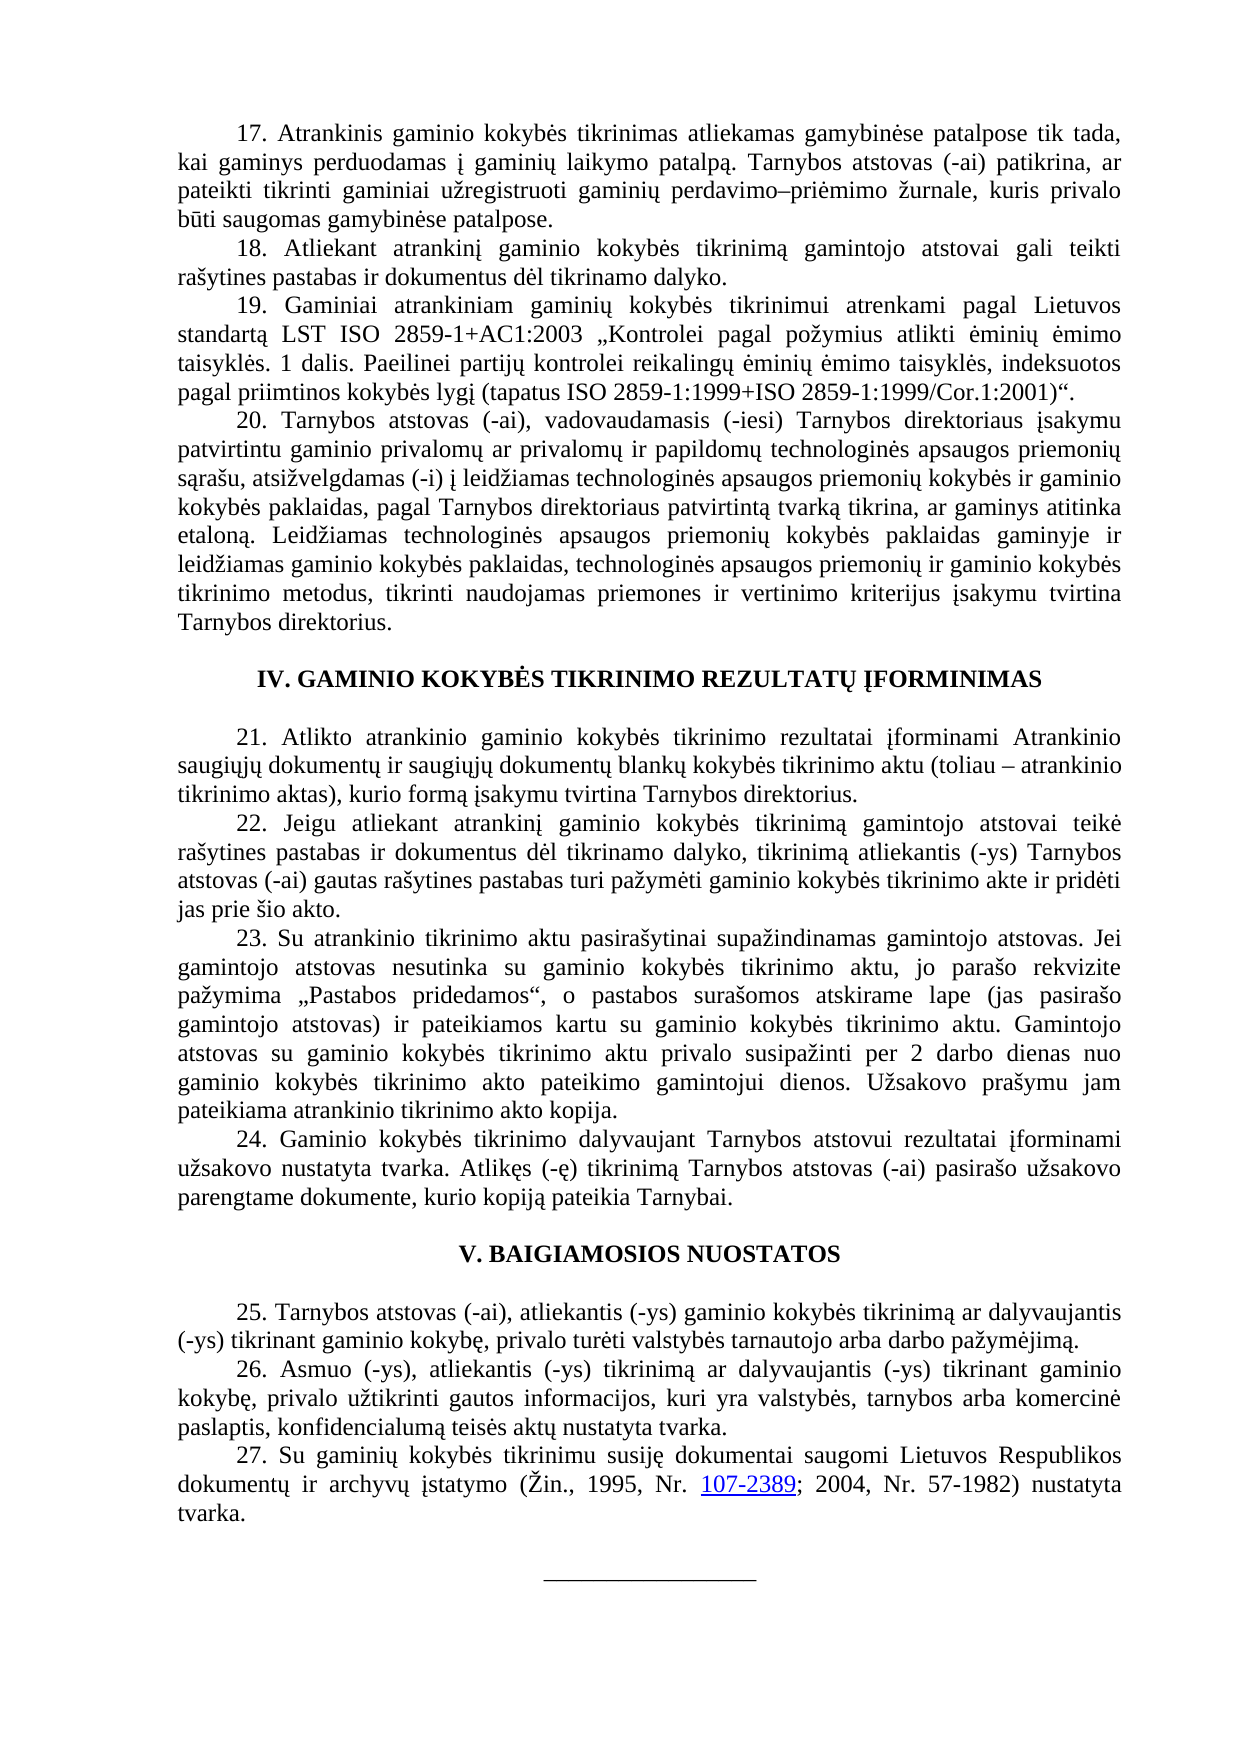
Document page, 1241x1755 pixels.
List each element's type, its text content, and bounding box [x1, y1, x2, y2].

text _________________ [177, 1556, 1122, 1584]
text V. BAIGIAMOSIOS NUOSTATOS [177, 1239, 1122, 1268]
text 26. Asmuo (-ys), atliekantis (-ys) tikrinimą ar dalyvaujantis (-ys) tikrinant gaminio kokybę, privalo užtikrinti gautos informacijos, kuri yra valstybės, tarnybos arba komercinė paslaptis, konfidencialumą teisės aktų nustatyta tvarka. [177, 1354, 1122, 1441]
text 24. Gaminio kokybės tikrinimo dalyvaujant Tarnybos atstovui rezultatai įforminami užsakovo nustatyta tvarka. Atlikęs (-ę) tikrinimą Tarnybos atstovas (-ai) pasirašo užsakovo parengtame dokumente, kurio kopiją pateikia Tarnybai. [177, 1124, 1122, 1211]
text 19. Gaminiai atrankiniam gaminių kokybės tikrinimui atrenkami pagal Lietuvos standartą LST ISO 2859-1+AC1:2003 „Kontrolei pagal požymius atlikti ėminių ėmimo taisyklės. 1 dalis. Paeilinei partijų kontrolei reikalingų ėminių ėmimo taisyklės, indeksuotos pagal priimtinos kokybės lygį (tapatus ISO 2859-1:1999+ISO 2859-1:1999/Cor.1:2001)“. [177, 291, 1122, 406]
text 27. Su gaminių kokybės tikrinimu susiję dokumentai saugomi Lietuvos Respublikos dokumentų ir archyvų įstatymo (Žin., 1995, Nr. 107-2389; 2004, Nr. 57-1982) nustatyta tvarka. [177, 1441, 1122, 1527]
text 21. Atlikto atrankinio gaminio kokybės tikrinimo rezultatai įforminami Atrankinio saugiųjų dokumentų ir saugiųjų dokumentų blankų kokybės tikrinimo aktu (toliau – atrankinio tikrinimo aktas), kurio formą įsakymu tvirtina Tarnybos direktorius. [177, 722, 1122, 808]
text 23. Su atrankinio tikrinimo aktu pasirašytinai supažindinamas gamintojo atstovas. Jei gamintojo atstovas nesutinka su gaminio kokybės tikrinimo aktu, jo parašo rekvizite pažymima „Pastabos pridedamos“, o pastabos surašomos atskirame lape (jas pasirašo gamintojo atstovas) ir pateikiamos kartu su gaminio kokybės tikrinimo aktu. Gamintojo atstovas su gaminio kokybės tikrinimo aktu privalo susipažinti per 2 darbo dienas nuo gaminio kokybės tikrinimo akto pateikimo gamintojui dienos. Užsakovo prašymu jam pateikiama atrankinio tikrinimo akto kopija. [177, 923, 1122, 1124]
text IV. GAMINIO KOKYBĖS TIKRINIMO REZULTATŲ ĮFORMINIMAS [177, 664, 1122, 693]
text 17. Atrankinis gaminio kokybės tikrinimas atliekamas gamybinėse patalpose tik tada, kai gaminys perduodamas į gaminių laikymo patalpą. Tarnybos atstovas (-ai) patikrina, ar pateikti tikrinti gaminiai užregistruoti gaminių perdavimo–priėmimo žurnale, kuris privalo būti saugomas gamybinėse patalpose. [177, 118, 1122, 233]
text 25. Tarnybos atstovas (-ai), atliekantis (-ys) gaminio kokybės tikrinimą ar dalyvaujantis (-ys) tikrinant gaminio kokybę, privalo turėti valstybės tarnautojo arba darbo pažymėjimą. [177, 1297, 1122, 1354]
text 22. Jeigu atliekant atrankinį gaminio kokybės tikrinimą gamintojo atstovai teikė rašytines pastabas ir dokumentus dėl tikrinamo dalyko, tikrinimą atliekantis (-ys) Tarnybos atstovas (-ai) gautas rašytines pastabas turi pažymėti gaminio kokybės tikrinimo akte ir pridėti jas prie šio akto. [177, 808, 1122, 923]
text 18. Atliekant atrankinį gaminio kokybės tikrinimą gamintojo atstovai gali teikti rašytines pastabas ir dokumentus dėl tikrinamo dalyko. [177, 233, 1122, 291]
text 20. Tarnybos atstovas (-ai), vadovaudamasis (-iesi) Tarnybos direktoriaus įsakymu patvirtintu gaminio privalomų ar privalomų ir papildomų technologinės apsaugos priemonių sąrašu, atsižvelgdamas (-i) į leidžiamas technologinės apsaugos priemonių kokybės ir gaminio kokybės paklaidas, pagal Tarnybos direktoriaus patvirtintą tvarką tikrina, ar gaminys atitinka etaloną. Leidžiamas technologinės apsaugos priemonių kokybės paklaidas gaminyje ir leidžiamas gaminio kokybės paklaidas, technologinės apsaugos priemonių ir gaminio kokybės tikrinimo metodus, tikrinti naudojamas priemones ir vertinimo kriterijus įsakymu tvirtina Tarnybos direktorius. [177, 406, 1122, 636]
